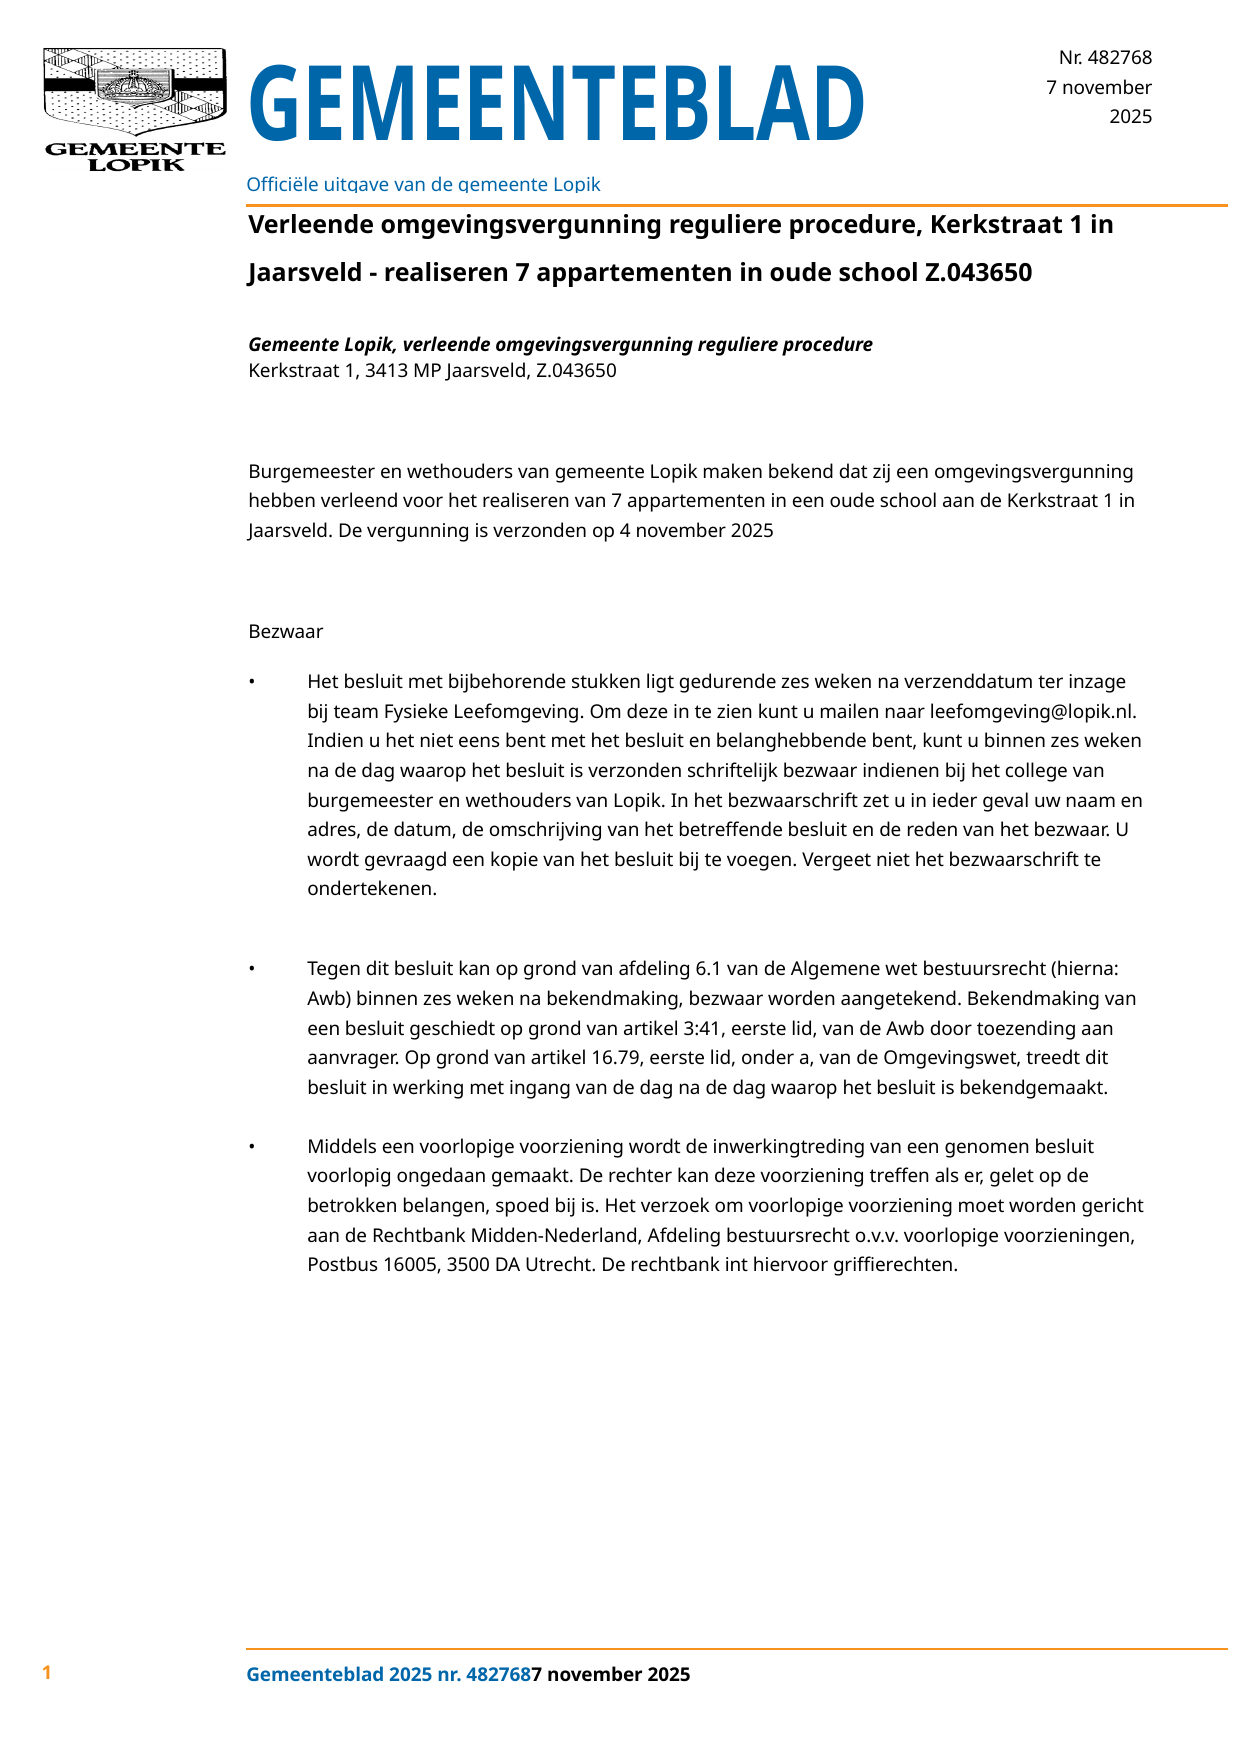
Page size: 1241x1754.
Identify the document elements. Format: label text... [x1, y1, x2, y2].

text Gemeente Lopik, verleende omgevingsvergunning reguliere procedure [248, 331, 1152, 357]
text Burgemeester en wethouders van gemeente Lopik maken bekend dat zij een omgevingsvergunning hebben verleend voor het realiseren van 7 appartementen in een oude school aan de Kerkstraat 1 in Jaarsveld. De vergunning is verzonden op 4 november 2025 [248, 458, 1152, 543]
picture [41, 47, 231, 172]
text Bezwaar [248, 618, 1152, 644]
text Kerkstraat 1, 3413 MP Jaarsveld, Z.043650 [248, 357, 1152, 383]
list Middels een voorlopige voorziening wordt de inwerkingtreding van een genomen besluit voorlopig ongedaan gemaakt. De rechter kan deze voorziening treffen als er, gelet op de betrokken belangen, spoed bij is. Het verzoek om voorlopige voorziening moet worden gericht aan de Rechtbank Midden-Nederland, Afdeling bestuursrecht o.v.v. voorlopige voorzieningen, Postbus 16005, 3500 DA Utrecht. De rechtbank int hiervoor griffierechten. [248, 1133, 1152, 1277]
text Verleende omgevingsvergunning reguliere procedure, Kerkstraat 1 in Jaarsveld - realiseren 7 appartementen in oude school Z.043650 [248, 207, 1152, 288]
list Tegen dit besluit kan op grond van afdeling 6.1 van de Algemene wet bestuursrecht (hierna: Awb) binnen zes weken na bekendmaking, bezwaar worden aangetekend. Bekendmaking van een besluit geschiedt op grond van artikel 3:41, eerste lid, van de Awb door toezending aan aanvrager. Op grond van artikel 16.79, eerste lid, onder a, van de Omgevingswet, treedt dit besluit in werking met ingang van de dag na de dag waarop het besluit is bekendgemaakt. [248, 956, 1152, 1099]
list Het besluit met bijbehorende stukken ligt gedurende zes weken na verzenddatum ter inzage bij team Fysieke Leefomgeving. Om deze in te zien kunt u mailen naar leefomgeving@lopik.nl. Indien u het niet eens bent met het besluit en belanghebbende bent, kunt u binnen zes weken na de dag waarop het besluit is verzonden schriftelijk bezwaar indienen bij het college van burgemeester en wethouders van Lopik. In het bezwaarschrift zet u in ieder geval uw naam en adres, de datum, de omschrijving van het betreffende besluit en de reden van het bezwaar. U wordt gevraagd een kopie van het besluit bij te voegen. Vergeet niet het bezwaarschrift te ondertekenen. [248, 668, 1152, 901]
